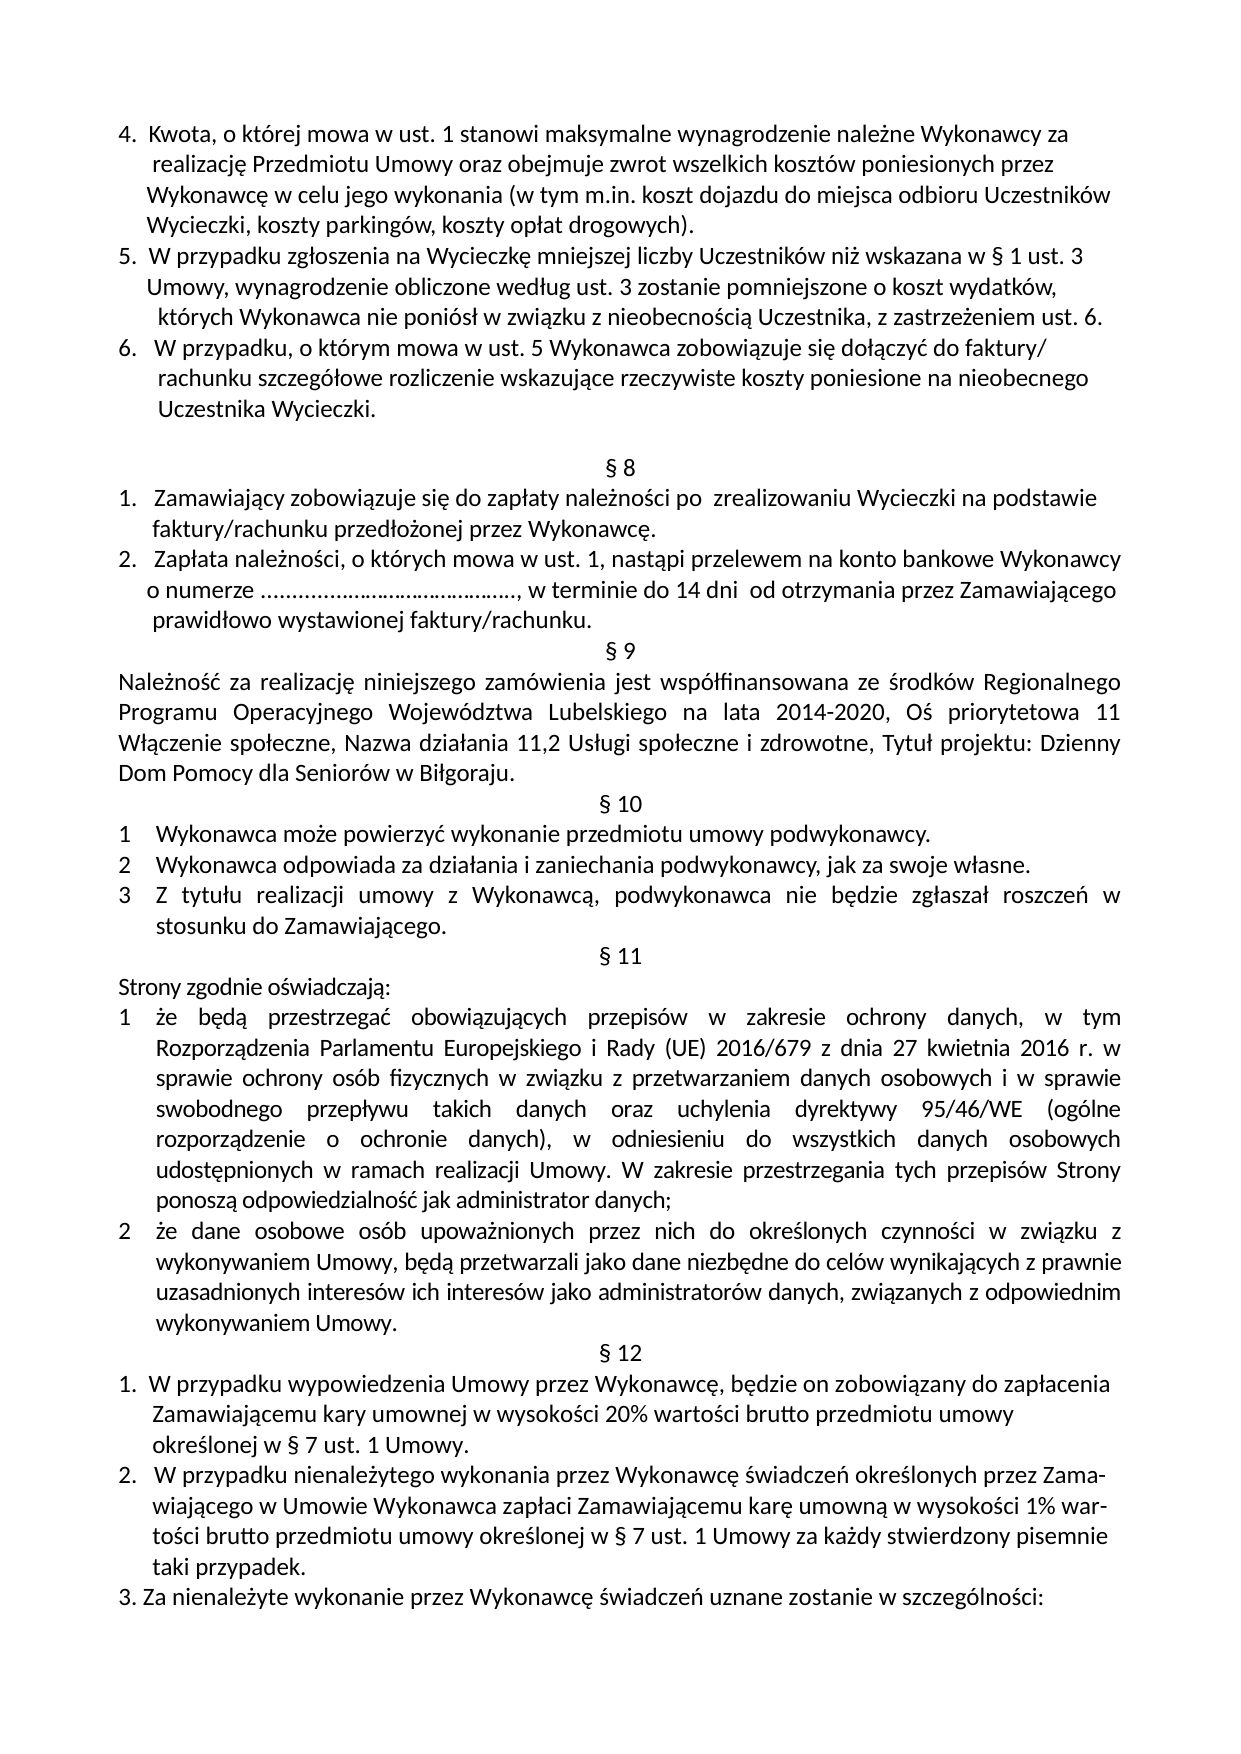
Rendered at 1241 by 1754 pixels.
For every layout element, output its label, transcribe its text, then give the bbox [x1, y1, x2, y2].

text 4. Kwota, o której mowa w ust. 1 stanowi maksymalne wynagrodzenie należne Wykonawcy za [118, 118, 1122, 149]
text faktury/rachunku przedłożonej przez Wykonawcę. [118, 513, 1122, 544]
text § 12 [118, 1337, 1122, 1368]
list Zamawiającemu kary umownej w wysokości 20% wartości brutto przedmiotu umowy [118, 1398, 1122, 1429]
text Należność za realizację niniejszego zamówienia jest współfinansowana ze środków Regionalnego Programu Operacyjnego Województwa Lubelskiego na lata 2014-2020, Oś priorytetowa 11 Włączenie społeczne, Nazwa działania 11,2 Usługi społeczne i zdrowotne, Tytuł projektu: Dzienny Dom Pomocy dla Seniorów w Biłgoraju. [118, 666, 1122, 788]
text rachunku szczegółowe rozliczenie wskazujące rzeczywiste koszty poniesione na nieobecnego [118, 362, 1122, 393]
text realizację Przedmiotu Umowy oraz obejmuje zwrot wszelkich kosztów poniesionych przez [118, 149, 1122, 179]
list Wykonawca odpowiada za działania i zaniechania podwykonawcy, jak za swoje własne. [118, 849, 1122, 879]
list taki przypadek. [118, 1551, 1122, 1581]
text Wykonawcę w celu jego wykonania (w tym m.in. koszt dojazdu do miejsca odbioru Uczestników [118, 179, 1122, 210]
text o numerze ..............……………………….., w terminie do 14 dni od otrzymania przez Zamawiającego [118, 574, 1122, 605]
text Wycieczki, koszty parkingów, koszty opłat drogowych). [118, 210, 1122, 240]
text prawidłowo wystawionej faktury/rachunku. [118, 605, 1122, 635]
list że dane osobowe osób upoważnionych przez nich do określonych czynności w związku z wykonywaniem Umowy, będą przetwarzali jako dane niezbędne do celów wynikających z prawnie uzasadnionych interesów ich interesów jako administratorów danych, związanych z odpowiednim wykonywaniem Umowy. [118, 1215, 1122, 1337]
list 2. W przypadku nienależytego wykonania przez Wykonawcę świadczeń określonych przez Zama- [118, 1459, 1122, 1490]
list 3. Za nienależyte wykonanie przez Wykonawcę świadczeń uznane zostanie w szczególności: [118, 1581, 1122, 1612]
text 5. W przypadku zgłoszenia na Wycieczkę mniejszej liczby Uczestników niż wskazana w § 1 ust. 3 [118, 240, 1122, 271]
text 6. W przypadku, o którym mowa w ust. 5 Wykonawca zobowiązuje się dołączyć do faktury/ [118, 332, 1122, 362]
list tości brutto przedmiotu umowy określonej w § 7 ust. 1 Umowy za każdy stwierdzony pisemnie [118, 1520, 1122, 1551]
text Umowy, wynagrodzenie obliczone według ust. 3 zostanie pomniejszone o koszt wydatków, [118, 271, 1122, 301]
text § 9 [118, 635, 1122, 666]
text Strony zgodnie oświadczają: [118, 971, 1122, 1001]
list że będą przestrzegać obowiązujących przepisów w zakresie ochrony danych, w tym Rozporządzenia Parlamentu Europejskiego i Rady (UE) 2016/679 z dnia 27 kwietnia 2016 r. w sprawie ochrony osób fizycznych w związku z przetwarzaniem danych osobowych i w sprawie swobodnego przepływu takich danych oraz uchylenia dyrektywy 95/46/WE (ogólne rozporządzenie o ochronie danych), w odniesieniu do wszystkich danych osobowych udostępnionych w ramach realizacji Umowy. W zakresie przestrzegania tych przepisów Strony ponoszą odpowiedzialność jak administrator danych; [118, 1001, 1122, 1215]
text których Wykonawca nie poniósł w związku z nieobecnością Uczestnika, z zastrzeżeniem ust. 6. [118, 301, 1122, 332]
list określonej w § 7 ust. 1 Umowy. [118, 1429, 1122, 1459]
text 2. Zapłata należności, o których mowa w ust. 1, nastąpi przelewem na konto bankowe Wykonawcy [118, 544, 1122, 574]
text § 8 [118, 452, 1122, 483]
list Wykonawca może powierzyć wykonanie przedmiotu umowy podwykonawcy. [118, 818, 1122, 849]
text § 10 [118, 788, 1122, 818]
text Uczestnika Wycieczki. [118, 393, 1122, 423]
list wiającego w Umowie Wykonawca zapłaci Zamawiającemu karę umowną w wysokości 1% war- [118, 1490, 1122, 1520]
list 1. W przypadku wypowiedzenia Umowy przez Wykonawcę, będzie on zobowiązany do zapłacenia [118, 1368, 1122, 1398]
text § 11 [118, 940, 1122, 971]
text 1. Zamawiający zobowiązuje się do zapłaty należności po zrealizowaniu Wycieczki na podstawie [118, 483, 1122, 513]
list Z tytułu realizacji umowy z Wykonawcą, podwykonawca nie będzie zgłaszał roszczeń w stosunku do Zamawiającego. [118, 879, 1122, 940]
